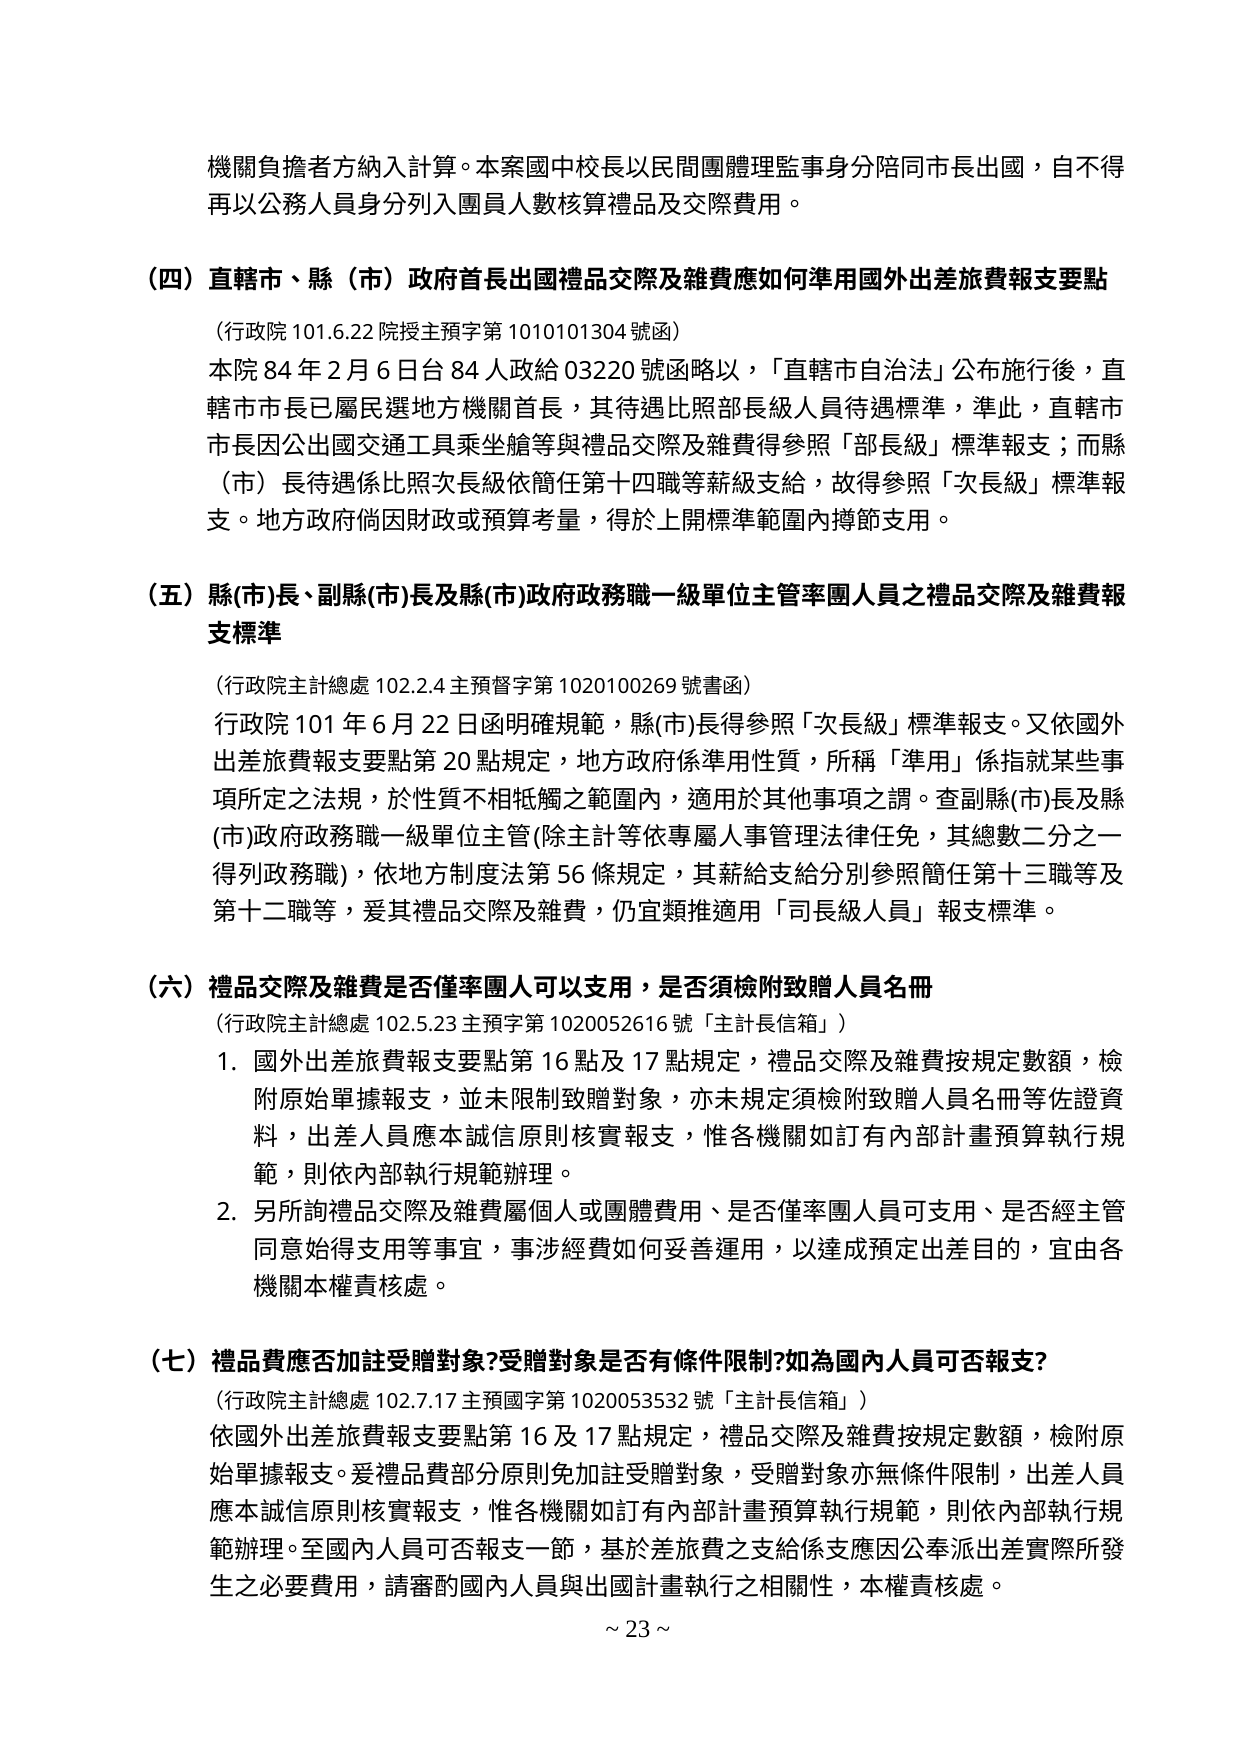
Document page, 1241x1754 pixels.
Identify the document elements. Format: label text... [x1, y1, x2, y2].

text 本院84年2月6日台84人政給03220號函略以，「直轄市自治法」公布施行後，直轄市市長已屬民選地方機關首長，其待遇比照部長級人員待遇標準，準此，直轄市市長因公出國交通工具乘坐艙等與禮品交際及雜費得參照「部長級」標準報支；而縣（市）長待遇係比照次長級依簡任第十四職等薪級支給，故得參照「次長級」標準報支。地方政府倘因財政或預算考量，得於上開標準範圍內撙節支用。 [207, 349, 1126, 537]
text （六）禮品交際及雜費是否僅率團人可以支用，是否須檢附致贈人員名冊 [133, 966, 1126, 1003]
text （五）縣(市)長、副縣(市)長及縣(市)政府政務職一級單位主管率團人員之禮品交際及雜費報支標準 [133, 574, 1126, 649]
text （四）直轄市、縣（市）政府首長出國禮品交際及雜費應如何準用國外出差旅費報支要點 [133, 258, 1126, 296]
text （七）禮品費應否加註受贈對象?受贈對象是否有條件限制?如為國內人員可否報支? [136, 1341, 1126, 1378]
list 國外出差旅費報支要點第16點及17點規定，禮品交際及雜費按規定數額，檢附原始單據報支，並未限制致贈對象，亦未規定須檢附致贈人員名冊等佐證資料，出差人員應本誠信原則核實報支，惟各機關如訂有內部計畫預算執行規範，則依內部執行規範辦理。 [216, 1041, 1126, 1191]
text （行政院101.6.22院授主預字第1010101304號函） [204, 312, 1126, 349]
text （行政院主計總處102.2.4主預督字第1020100269號書函） [204, 666, 1126, 703]
text 依國外出差旅費報支要點第16及17點規定，禮品交際及雜費按規定數額，檢附原始單據報支。爰禮品費部分原則免加註受贈對象，受贈對象亦無條件限制，出差人員應本誠信原則核實報支，惟各機關如訂有內部計畫預算執行規範，則依內部執行規範辦理。至國內人員可否報支一節，基於差旅費之支給係支應因公奉派出差實際所發生之必要費用，請審酌國內人員與出國計畫執行之相關性，本權責核處。 [209, 1416, 1126, 1603]
text 機關負擔者方納入計算。本案國中校長以民間團體理監事身分陪同市長出國，自不得再以公務人員身分列入團員人數核算禮品及交際費用。 [207, 146, 1126, 221]
list 另所詢禮品交際及雜費屬個人或團體費用、是否僅率團人員可支用、是否經主管同意始得支用等事宜，事涉經費如何妥善運用，以達成預定出差目的，宜由各機關本權責核處。 [216, 1191, 1126, 1303]
text （行政院主計總處102.7.17主預國字第1020053532號「主計長信箱」） [204, 1378, 1126, 1416]
text 行政院101年6月22日函明確規範，縣(市)長得參照「次長級」標準報支。又依國外出差旅費報支要點第20點規定，地方政府係準用性質，所稱「準用」係指就某些事項所定之法規，於性質不相牴觸之範圍內，適用於其他事項之謂。查副縣(市)長及縣(市)政府政務職一級單位主管(除主計等依專屬人事管理法律任免，其總數二分之一得列政務職)，依地方制度法第56條規定，其薪給支給分別參照簡任第十三職等及第十二職等，爰其禮品交際及雜費，仍宜類推適用「司長級人員」報支標準。 [213, 703, 1125, 928]
text （行政院主計總處102.5.23主預字第1020052616號「主計長信箱」） [204, 1003, 1126, 1041]
